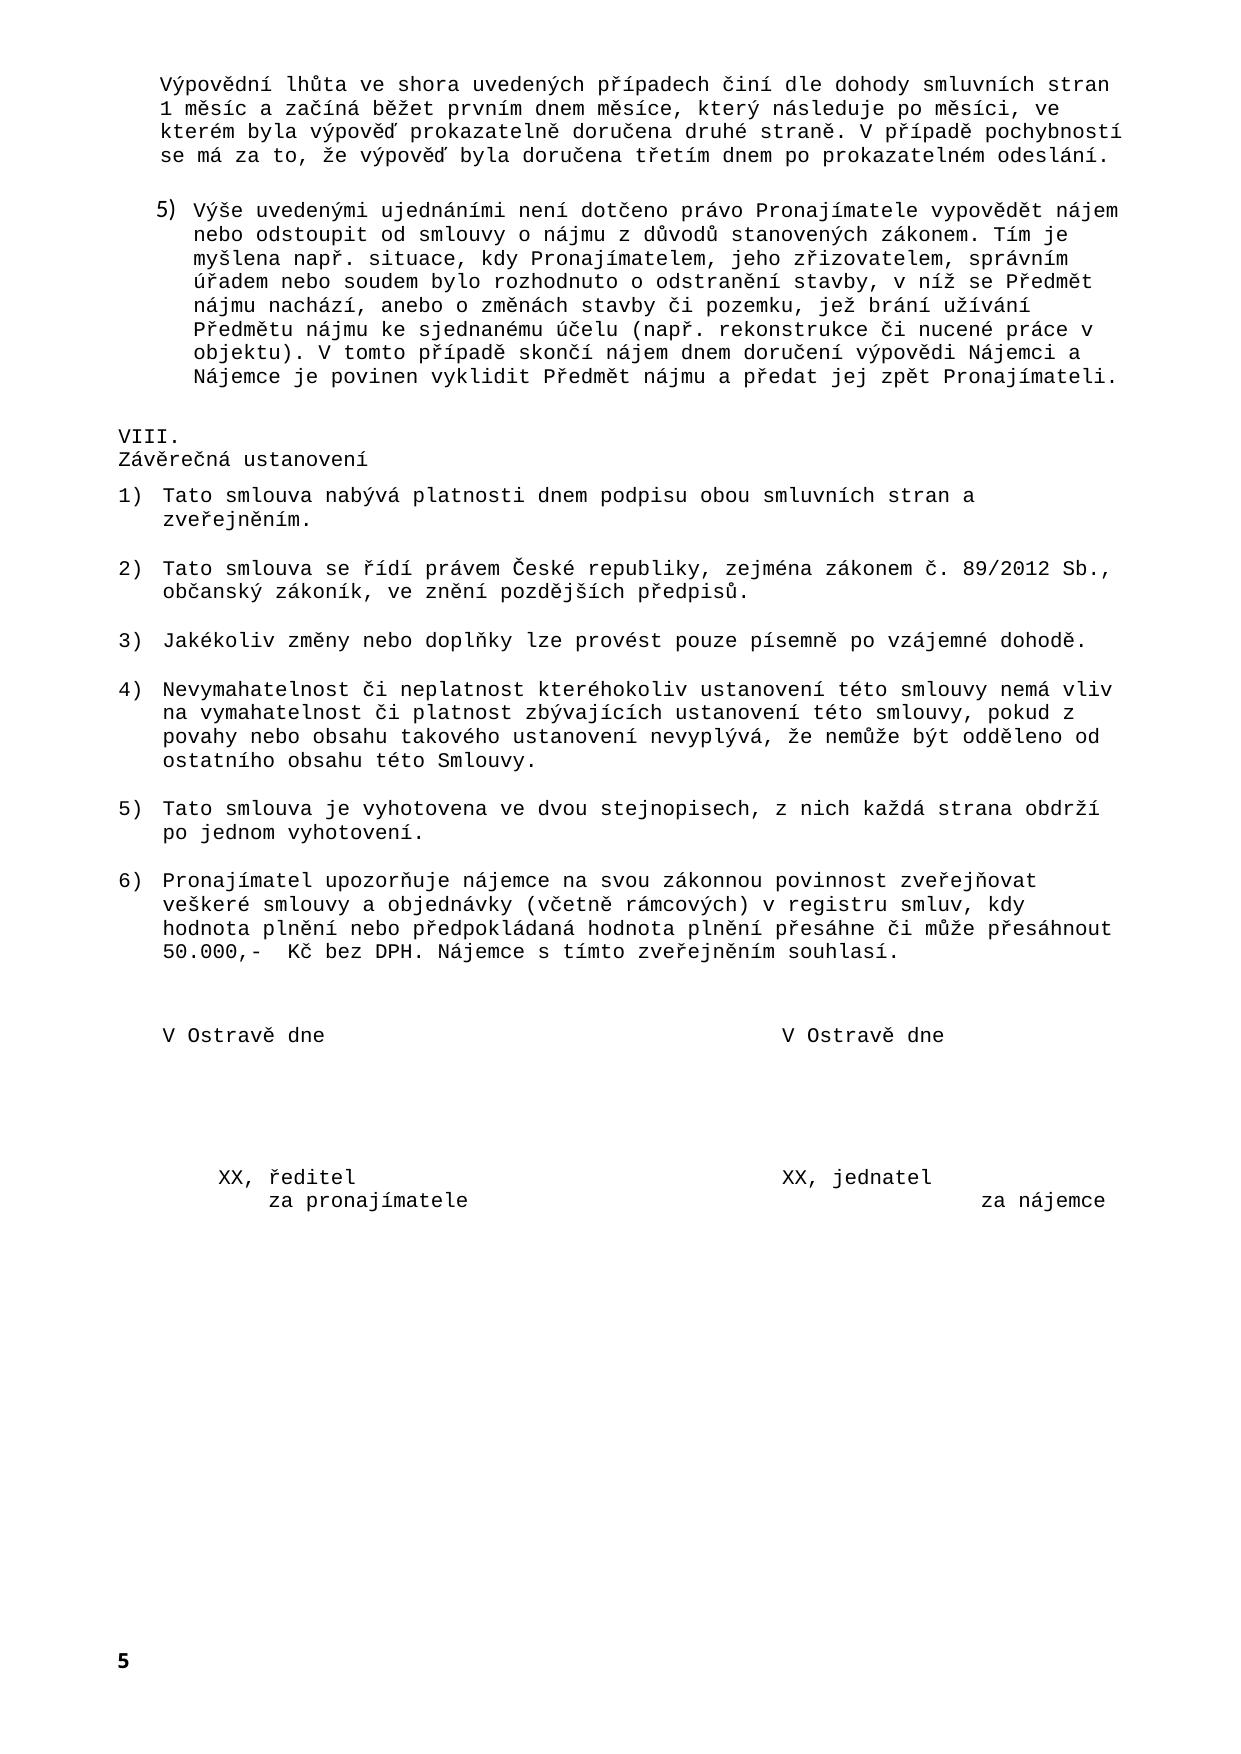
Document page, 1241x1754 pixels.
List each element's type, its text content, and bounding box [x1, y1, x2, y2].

list Pronajímatel upozorňuje nájemce na svou zákonnou povinnost zveřejňovat veškeré smlouvy a objednávky (včetně rámcových) v registru smluv, kdy hodnota plnění nebo předpokládaná hodnota plnění přesáhne či může přesáhnout 50.000,- Kč bez DPH. Nájemce s tímto zveřejněním souhlasí. [118, 871, 1122, 965]
list Jakékoliv změny nebo doplňky lze provést pouze písemně po vzájemné dohodě. [118, 630, 1122, 654]
text XX, ředitel XX, jednatel [118, 1167, 1122, 1190]
list Tato smlouva je vyhotovena ve dvou stejnopisech, z nich každá strana obdrží po jednom vyhotovení. [118, 798, 1122, 846]
text V Ostravě dne V Ostravě dne [118, 1025, 1122, 1048]
list Nevymahatelnost či neplatnost kteréhokoliv ustanovení této smlouvy nemá vliv na vymahatelnost či platnost zbývajících ustanovení této smlouvy, pokud z povahy nebo obsahu takového ustanovení nevyplývá, že nemůže být odděleno od ostatního obsahu této Smlouvy. [118, 679, 1122, 773]
text VIII. [118, 426, 1122, 449]
list Tato smlouva se řídí právem České republiky, zejména zákonem č. 89/2012 Sb., občanský zákoník, ve znění pozdějších předpisů. [118, 558, 1122, 605]
text za pronajímatele za nájemce [118, 1190, 1122, 1214]
list Tato smlouva nabývá platnosti dnem podpisu obou smluvních stran a zveřejněním. [118, 485, 1122, 533]
text Výpovědní lhůta ve shora uvedených případech činí dle dohody smluvních stran 1 měsíc a začíná běžet prvním dnem měsíce, který následuje po měsíci, ve kterém byla výpověď prokazatelně doručena druhé straně. V případě pochybností se má za to, že výpověď byla doručena třetím dnem po prokazatelném odeslání. [159, 74, 1122, 168]
text Závěrečná ustanovení [118, 449, 1122, 473]
list Výše uvedenými ujednáními není dotčeno právo Pronajímatele vypovědět nájem nebo odstoupit od smlouvy o nájmu z důvodů stanovených zákonem. Tím je myšlena např. situace, kdy Pronajímatelem, jeho zřizovatelem, správním úřadem nebo soudem bylo rozhodnuto o odstranění stavby, v níž se Předmět nájmu nachází, anebo o změnách stavby či pozemku, jež brání užívání Předmětu nájmu ke sjednanému účelu (např. rekonstrukce či nucené práce v objektu). V tomto případě skončí nájem dnem doručení výpovědi Nájemci a Nájemce je povinen vyklidit Předmět nájmu a předat jej zpět Pronajímateli. [156, 193, 1122, 389]
